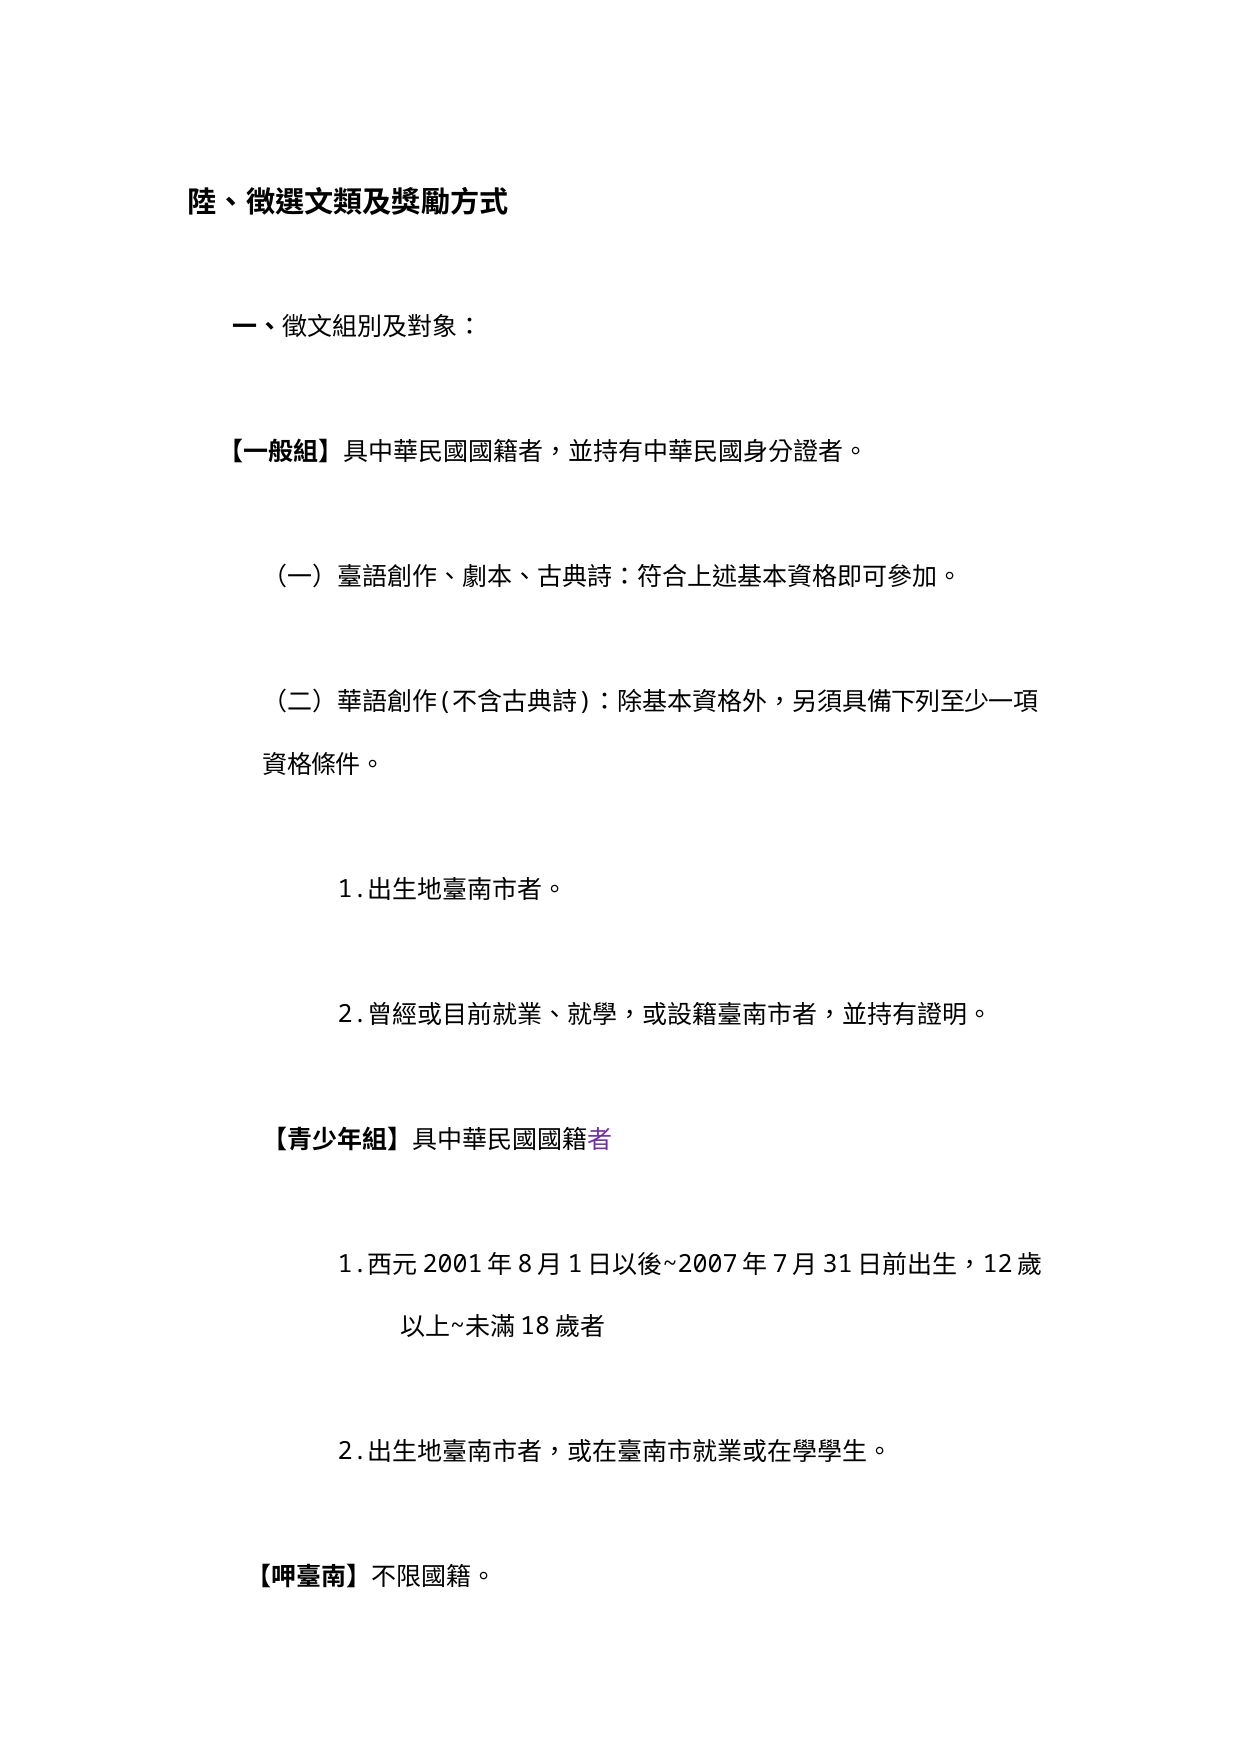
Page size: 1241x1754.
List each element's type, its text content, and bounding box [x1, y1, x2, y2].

text 1.西元2001年8月1日以後~2007年7月31日前出生，12歲以上~未滿18歲者 [337, 1221, 1053, 1346]
text 1.出生地臺南市者。 [262, 846, 1053, 908]
text 2.出生地臺南市者，或在臺南市就業或在學學生。 [262, 1408, 1053, 1471]
text 2.曾經或目前就業、就學，或設籍臺南市者，並持有證明。 [262, 971, 1053, 1033]
text 【一般組】具中華民國國籍者，並持有中華民國身分證者。 [187, 408, 1053, 471]
text （一）臺語創作、劇本、古典詩：符合上述基本資格即可參加。 [262, 533, 1053, 596]
text 【青少年組】具中華民國國籍者 [187, 1096, 1053, 1158]
text 陸、徴選文類及獎勵方式 [187, 158, 1053, 221]
text 【呷臺南】不限國籍。 [246, 1533, 1053, 1596]
text 一、徵文組別及對象： [187, 283, 1053, 346]
text （二）華語創作(不含古典詩)：除基本資格外，另須具備下列至少一項資格條件。 [262, 658, 1053, 783]
